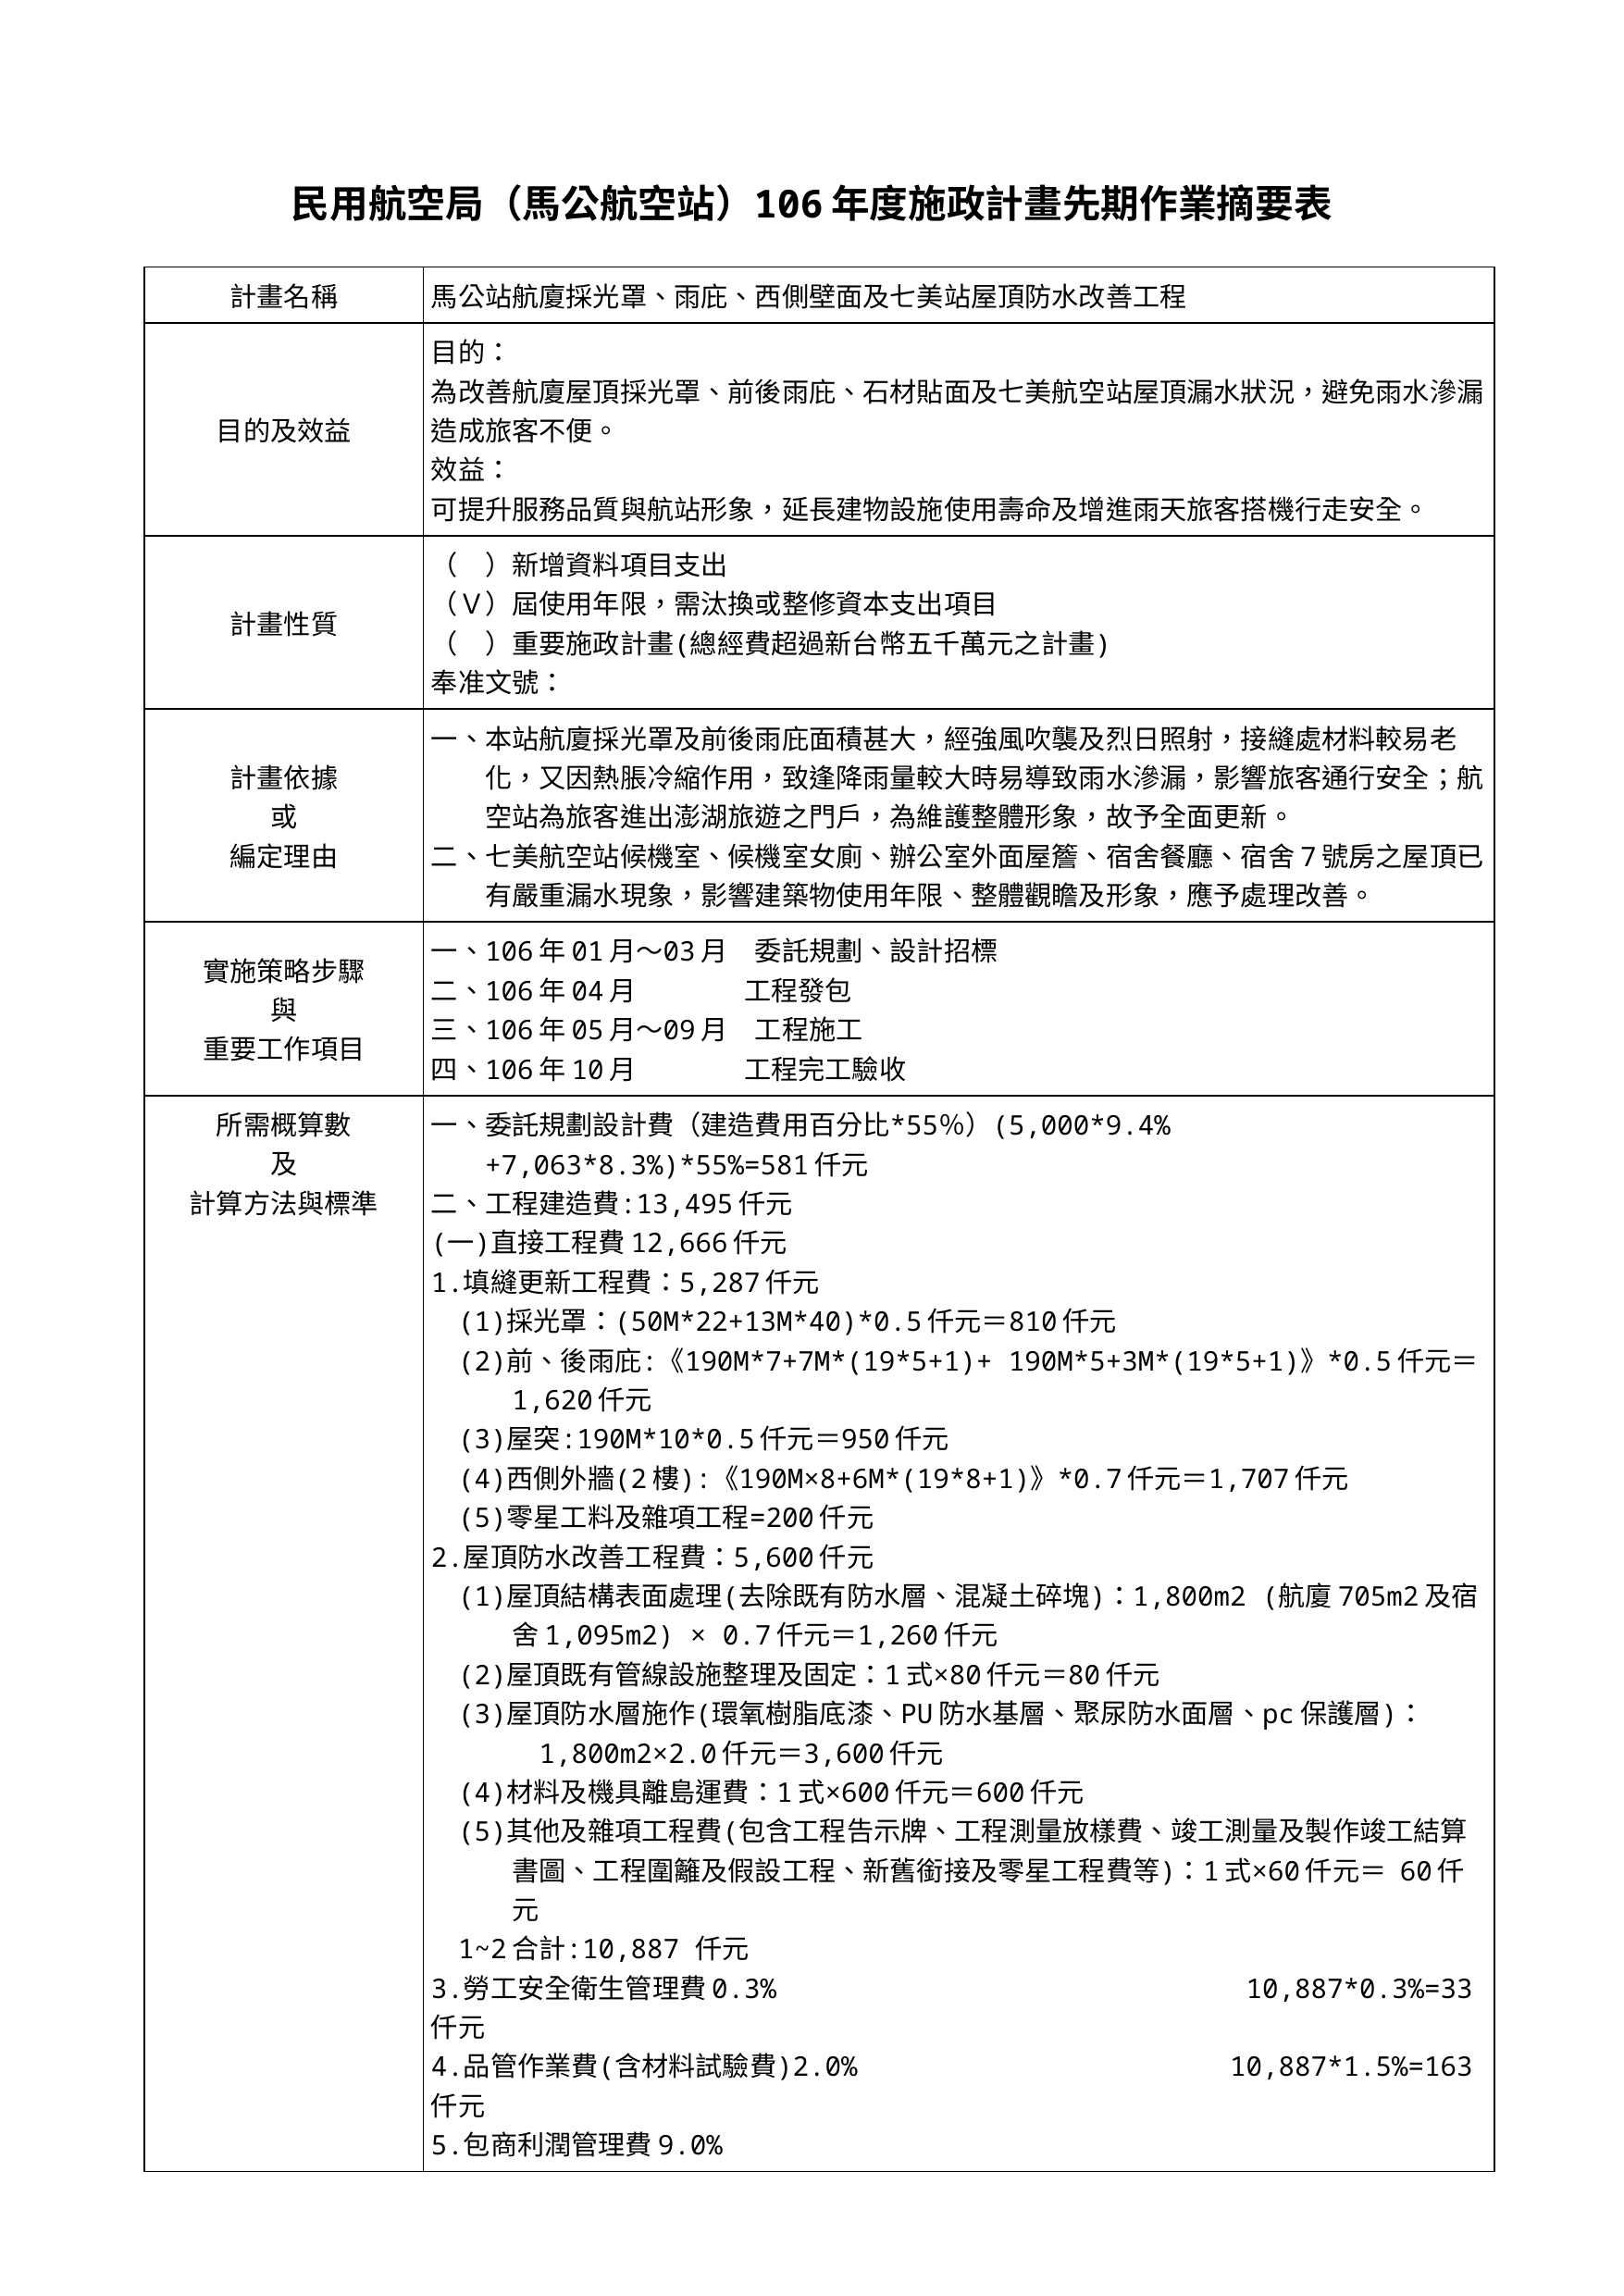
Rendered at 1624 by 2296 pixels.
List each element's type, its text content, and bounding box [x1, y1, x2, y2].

table_cell 一、106年01月～03月 委託規劃、設計招標 二、106年04月 工程發包 三、106年05月～09月 工程施工 四、106年10月 工程完工驗收 [424, 923, 1494, 1095]
table_cell （ ）新增資料項目支出 （Ｖ）屆使用年限，需汰換或整修資本支出項目 （ ）重要施政計畫(總經費超過新台幣五千萬元之計畫) 奉准文號： [424, 537, 1494, 708]
table_cell 一、委託規劃設計費（建造費用百分比*55％）(5,000*9.4%+7,063*8.3%)*55%=581仟元 二、工程建造費:13,495仟元 (一)直接工程費12,666仟元 1.填縫更新工程費：5,287仟元 (1)採光罩：(50M*22+13M*40)*0.5仟元＝810仟元 (2)前、後雨庇:《190M*7+7M*(19*5+1)+ 190M*5+3M*(19*5+1)》*0.5仟元＝1,620仟元 (3)屋突:190M*10*0.5仟元＝950仟元 (4)西側外牆(2樓):《190M×8+6M*(19*8+1)》*0.7仟元＝1,707仟元 (5)零星工料及雜項工程=200仟元 2.屋頂防水改善工程費：5,600仟元 (1)屋頂結構表面處理(去除既有防水層、混凝土碎塊)：1,800m2 (航廈705m2及宿舍1,095m2) × 0.7仟元＝1,260仟元 (2)屋頂既有管線設施整理及固定：1式×80仟元＝80仟元 (3)屋頂防水層施作(環氧樹脂底漆、PU防水基層、聚尿防水面層、pc保護層)： 1,800m2×2.0仟元＝3,600仟元 (4)材料及機具離島運費：1式×600仟元＝600仟元 (5)其他及雜項工程費(包含工程告示牌、工程測量放樣費、竣工測量及製作竣工結算書圖、工程圍籬及假設工程、新舊銜接及零星工程費等)：1式×60仟元＝ 60仟元 1~2合計:10,887 仟元 3.勞工安全衛生管理費0.3% 10,887*0.3%=33仟元 4.品管作業費(含材料試驗費)2.0% 10,887*1.5%=163仟元 5.包商利潤管理費9.0% [424, 1097, 1494, 2171]
table_cell 實施策略步驟 與 重要工作項目 [145, 923, 423, 1095]
text 民用航空局（馬公航空站）106年度施政計畫先期作業摘要表 [137, 173, 1486, 230]
table_cell 一、本站航廈採光罩及前後雨庇面積甚大，經強風吹襲及烈日照射，接縫處材料較易老化，又因熱脹冷縮作用，致逢降雨量較大時易導致雨水滲漏，影響旅客通行安全；航空站為旅客進出澎湖旅遊之門戶，為維護整體形象，故予全面更新。 二、七美航空站候機室、候機室女廁、辦公室外面屋簷、宿舍餐廳、宿舍7號房之屋頂已有嚴重漏水現象，影響建築物使用年限、整體觀瞻及形象，應予處理改善。 [424, 710, 1494, 921]
table_cell 計畫依據 或 編定理由 [145, 710, 423, 921]
table_cell 目的及效益 [145, 324, 423, 535]
table_cell 計畫性質 [145, 537, 423, 708]
table_cell 目的： 為改善航廈屋頂採光罩、前後雨庇、石材貼面及七美航空站屋頂漏水狀況，避免雨水滲漏造成旅客不便。 效益： 可提升服務品質與航站形象，延長建物設施使用壽命及增進雨天旅客搭機行走安全。 [424, 324, 1494, 535]
table_cell 所需概算數 及 計算方法與標準 [145, 1097, 423, 2171]
table_header 計畫名稱 [145, 267, 423, 322]
table_header 馬公站航廈採光罩、雨庇、西側壁面及七美站屋頂防水改善工程 [424, 267, 1494, 322]
